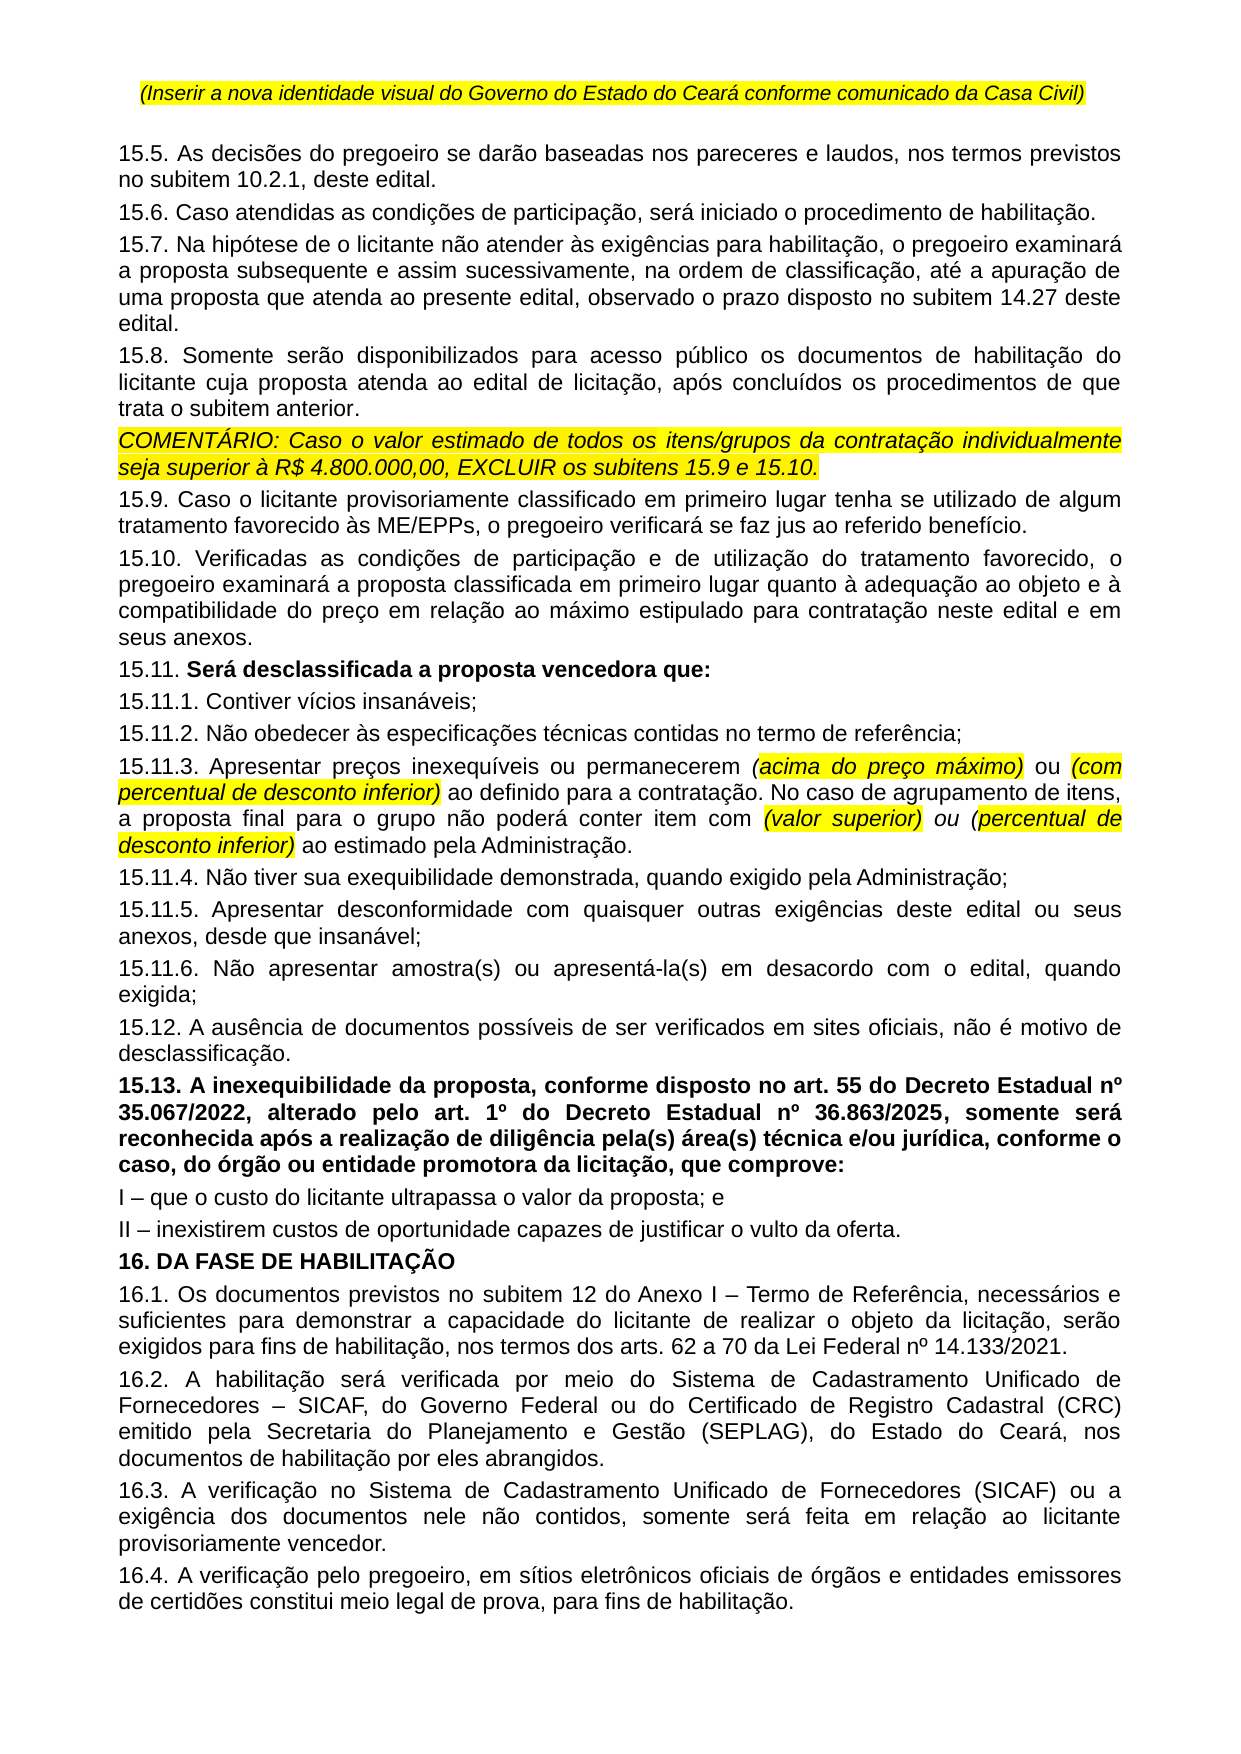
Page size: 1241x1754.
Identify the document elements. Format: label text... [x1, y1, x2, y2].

text I – que o custo do licitante ultrapassa o valor da proposta; e [118, 1184, 1122, 1210]
text II – inexistirem custos de oportunidade capazes de justificar o vulto da oferta. [118, 1216, 1122, 1242]
text 16.2. A habilitação será verificada por meio do Sistema de Cadastramento Unificado de Fornecedores – SICAF, do Governo Federal ou do Certificado de Registro Cadastral (CRC) emitido pela Secretaria do Planejamento e Gestão (SEPLAG), do Estado do Ceará, nos documentos de habilitação por eles abrangidos. [118, 1366, 1122, 1471]
text 15.5. As decisões do pregoeiro se darão baseadas nos pareceres e laudos, nos termos previstos no subitem 10.2.1, deste edital. [118, 140, 1122, 193]
text 15.10. Verificadas as condições de participação e de utilização do tratamento favorecido, o pregoeiro examinará a proposta classificada em primeiro lugar quanto à adequação ao objeto e à compatibilidade do preço em relação ao máximo estipulado para contratação neste edital e em seus anexos. [118, 544, 1122, 650]
text 15.11.2. Não obedecer às especificações técnicas contidas no termo de referência; [118, 720, 1122, 747]
text 16.4. A verificação pelo pregoeiro, em sítios eletrônicos oficiais de órgãos e entidades emissores de certidões constitui meio legal de prova, para fins de habilitação. [118, 1562, 1122, 1614]
text 15.8. Somente serão disponibilizados para acesso público os documentos de habilitação do licitante cuja proposta atenda ao edital de licitação, após concluídos os procedimentos de que trata o subitem anterior. [118, 342, 1122, 421]
text COMENTÁRIO: Caso o valor estimado de todos os itens/grupos da contratação individualmente seja superior à R$ 4.800.000,00, EXCLUIR os subitens 15.9 e 15.10. [118, 427, 1122, 480]
text 15.12. A ausência de documentos possíveis de ser verificados em sites oficiais, não é motivo de desclassificação. [118, 1014, 1122, 1066]
text 15.7. Na hipótese de o licitante não atender às exigências para habilitação, o pregoeiro examinará a proposta subsequente e assim sucessivamente, na ordem de classificação, até a apuração de uma proposta que atenda ao presente edital, observado o prazo disposto no subitem 14.27 deste edital. [118, 231, 1122, 336]
text 15.13. A inexequibilidade da proposta, conforme disposto no art. 55 do Decreto Estadual nº 35.067/2022, alterado pelo art. 1º do Decreto Estadual nº 36.863/2025, somente será reconhecida após a realização de diligência pela(s) área(s) técnica e/ou jurídica, conforme o caso, do órgão ou entidade promotora da licitação, que comprove: [118, 1072, 1122, 1178]
text 15.11.1. Contiver vícios insanáveis; [118, 688, 1122, 714]
text 15.9. Caso o licitante provisoriamente classificado em primeiro lugar tenha se utilizado de algum tratamento favorecido às ME/EPPs, o pregoeiro verificará se faz jus ao referido benefício. [118, 486, 1122, 538]
text 15.11.6. Não apresentar amostra(s) ou apresentá-la(s) em desacordo com o edital, quando exigida; [118, 955, 1122, 1008]
text 15.11.3. Apresentar preços inexequíveis ou permanecerem (acima do preço máximo) ou (com percentual de desconto inferior) ao definido para a contratação. No caso de agrupamento de itens, a proposta final para o grupo não poderá conter item com (valor superior) ou (percentual de desconto inferior) ao estimado pela Administração. [118, 753, 1122, 858]
text 16. DA FASE DE HABILITAÇÃO [118, 1248, 1122, 1274]
text 16.1. Os documentos previstos no subitem 12 do Anexo I – Termo de Referência, necessários e suficientes para demonstrar a capacidade do licitante de realizar o objeto da licitação, serão exigidos para fins de habilitação, nos termos dos arts. 62 a 70 da Lei Federal nº 14.133/2021. [118, 1281, 1122, 1359]
text 16.3. A verificação no Sistema de Cadastramento Unificado de Fornecedores (SICAF) ou a exigência dos documentos nele não contidos, somente será feita em relação ao licitante provisoriamente vencedor. [118, 1477, 1122, 1556]
text 15.11.4. Não tiver sua exequibilidade demonstrada, quando exigido pela Administração; [118, 864, 1122, 890]
text 15.11.5. Apresentar desconformidade com quaisquer outras exigências deste edital ou seus anexos, desde que insanável; [118, 896, 1122, 949]
text 15.11. Será desclassificada a proposta vencedora que: [118, 656, 1122, 682]
text 15.6. Caso atendidas as condições de participação, será iniciado o procedimento de habilitação. [118, 198, 1122, 225]
